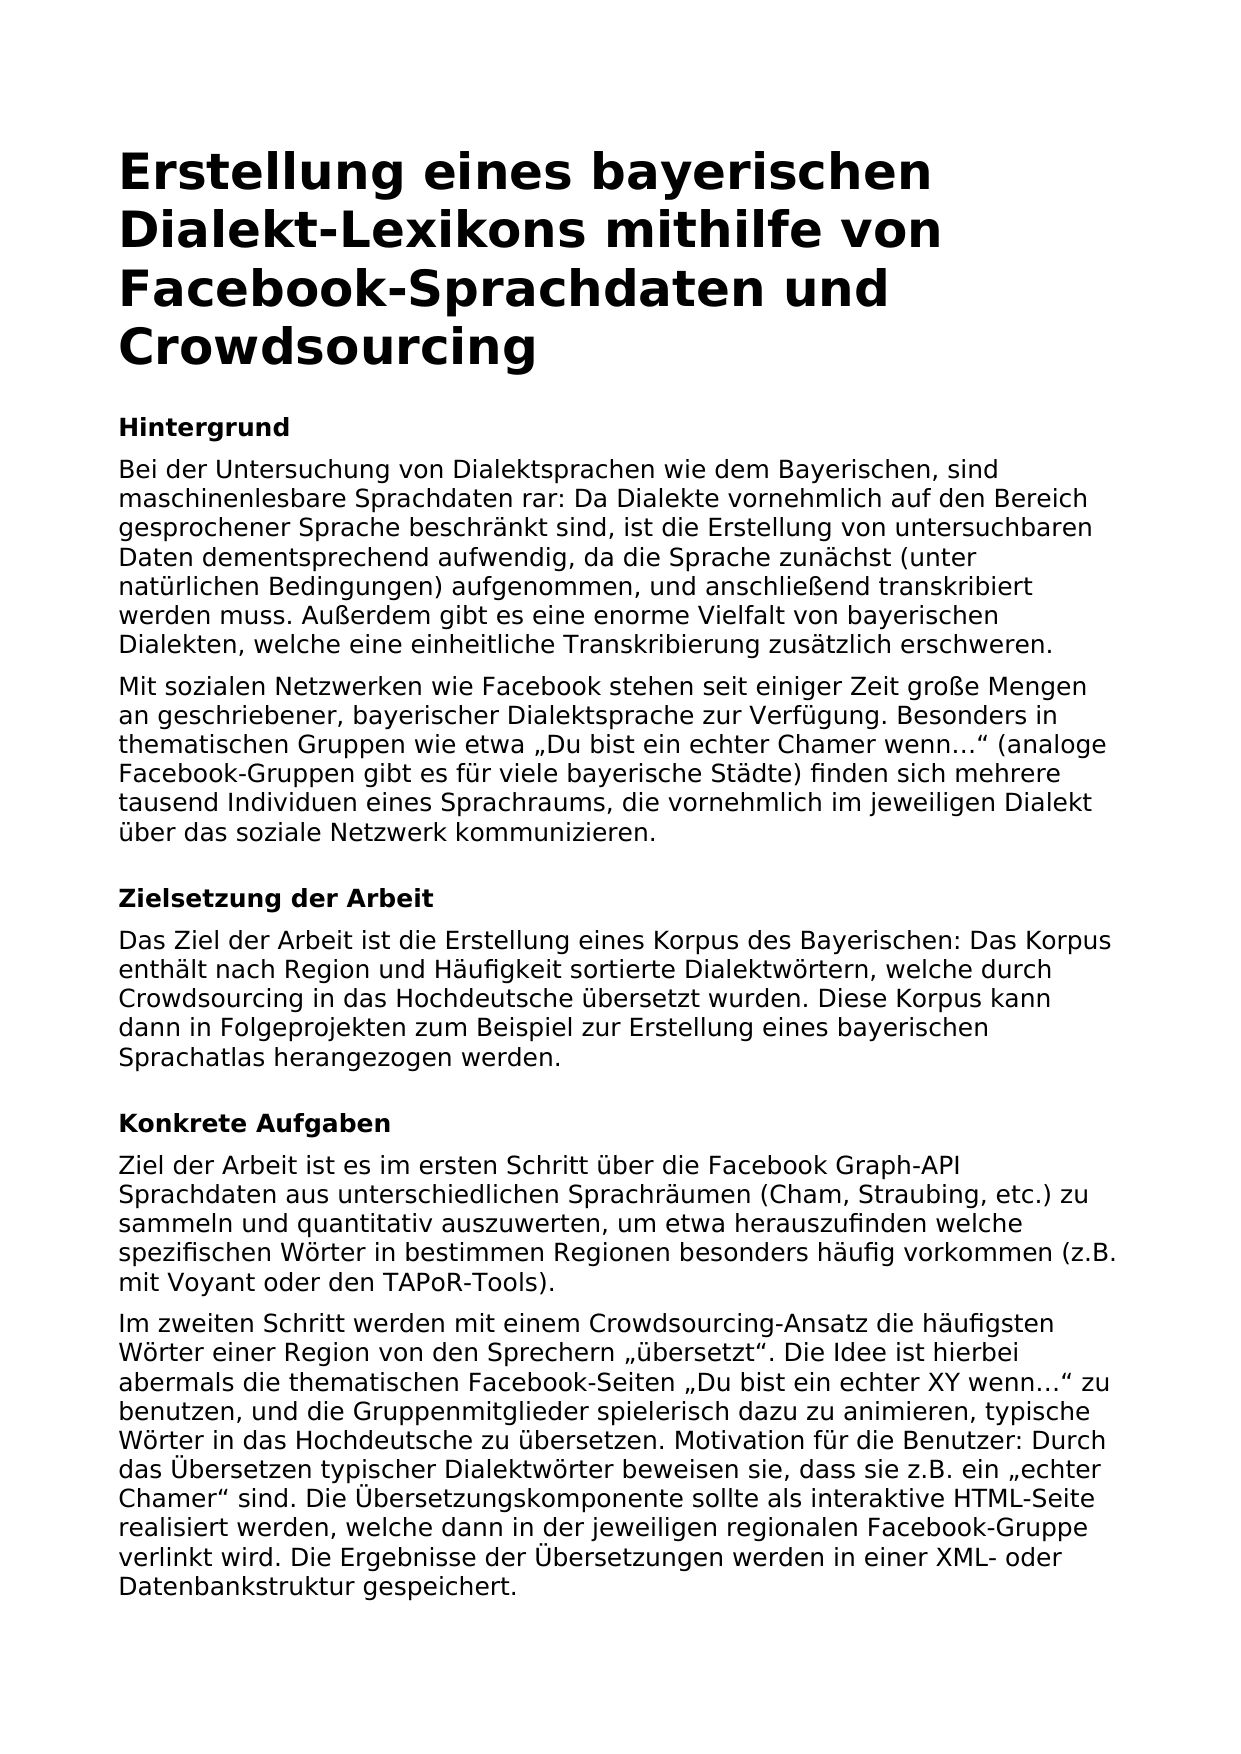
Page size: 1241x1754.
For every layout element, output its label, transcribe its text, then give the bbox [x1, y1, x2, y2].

text Im zweiten Schritt werden mit einem Crowdsourcing-Ansatz die häufigsten Wörter einer Region von den Sprechern „übersetzt“. Die Idee ist hierbei abermals die thematischen Facebook-Seiten „Du bist ein echter XY wenn…“ zu benutzen, und die Gruppenmitglieder spielerisch dazu zu animieren, typische Wörter in das Hochdeutsche zu übersetzen. Motivation für die Benutzer: Durch das Übersetzen typischer Dialektwörter beweisen sie, dass sie z.B. ein „echter Chamer“ sind. Die Übersetzungskomponente sollte als interaktive HTML-Seite realisiert werden, welche dann in der jeweiligen regionalen Facebook-Gruppe verlinkt wird. Die Ergebnisse der Übersetzungen werden in einer XML- oder Datenbankstruktur gespeichert. [118, 1309, 1122, 1601]
text Bei der Untersuchung von Dialektsprachen wie dem Bayerischen, sind maschinenlesbare Sprachdaten rar: Da Dialekte vornehmlich auf den Bereich gesprochener Sprache beschränkt sind, ist die Erstellung von untersuchbaren Daten dementsprechend aufwendig, da die Sprache zunächst (unter natürlichen Bedingungen) aufgenommen, und anschließend transkribiert werden muss. Außerdem gibt es eine enorme Vielfalt von bayerischen Dialekten, welche eine einheitliche Transkribierung zusätzlich erschweren. [118, 455, 1122, 659]
subtitle Zielsetzung der Arbeit [118, 884, 1122, 913]
text Das Ziel der Arbeit ist die Erstellung eines Korpus des Bayerischen: Das Korpus enthält nach Region und Häufigkeit sortierte Dialektwörtern, welche durch Crowdsourcing in das Hochdeutsche übersetzt wurden. Diese Korpus kann dann in Folgeprojekten zum Beispiel zur Erstellung eines bayerischen Sprachatlas herangezogen werden. [118, 926, 1122, 1072]
subtitle Konkrete Aufgaben [118, 1109, 1122, 1138]
text Mit sozialen Netzwerken wie Facebook stehen seit einiger Zeit große Mengen an geschriebener, bayerischer Dialektsprache zur Verfügung. Besonders in thematischen Gruppen wie etwa „Du bist ein echter Chamer wenn…“ (analoge Facebook-Gruppen gibt es für viele bayerische Städte) finden sich mehrere tausend Individuen eines Sprachraums, die vornehmlich im jeweiligen Dialekt über das soziale Netzwerk kommunizieren. [118, 672, 1122, 847]
subtitle Erstellung eines bayerischen Dialekt-Lexikons mithilfe von Facebook-Sprachdaten und Crowdsourcing [118, 143, 1122, 376]
text Ziel der Arbeit ist es im ersten Schritt über die Facebook Graph-API Sprachdaten aus unterschiedlichen Sprachräumen (Cham, Straubing, etc.) zu sammeln und quantitativ auszuwerten, um etwa herauszufinden welche spezifischen Wörter in bestimmen Regionen besonders häufig vorkommen (z.B. mit Voyant oder den TAPoR-Tools). [118, 1151, 1122, 1297]
subtitle Hintergrund [118, 413, 1122, 443]
